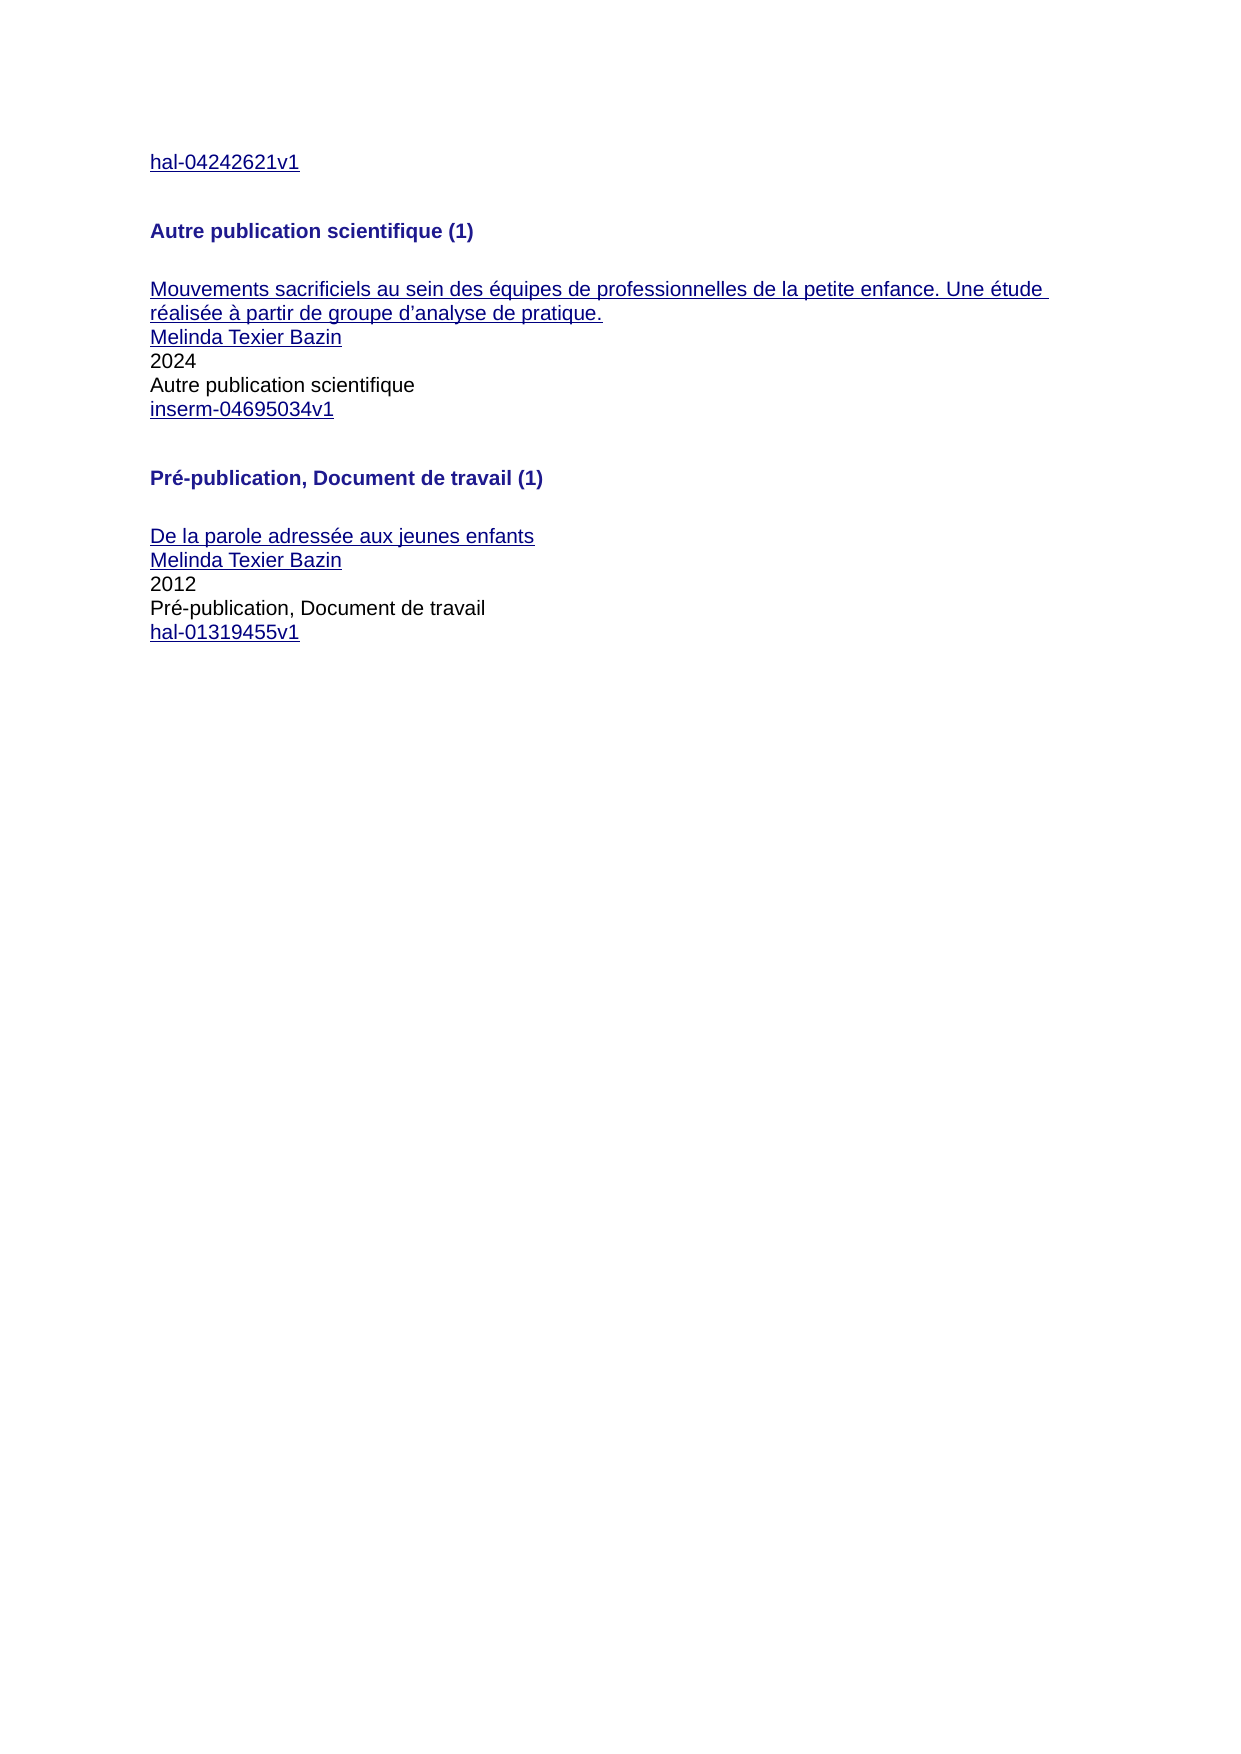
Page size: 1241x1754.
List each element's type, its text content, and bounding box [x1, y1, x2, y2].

table_cell hal-04242621v1 [150, 150, 1090, 174]
table_header Mouvements sacrificiels au sein des équipes de professionnelles de la petite enfance. Une étude réalisée à partir de groupe d’analyse de pratique. Melinda Texier Bazin 2024 Autre publication scientifique inserm-04695034v1 [150, 277, 1090, 421]
subtitle Autre publication scientifique (1) [150, 219, 1090, 243]
table_header De la parole adressée aux jeunes enfants Melinda Texier Bazin 2012 Pré-publication, Document de travail hal-01319455v1 [150, 524, 1090, 644]
subtitle Pré-publication, Document de travail (1) [150, 466, 1090, 489]
